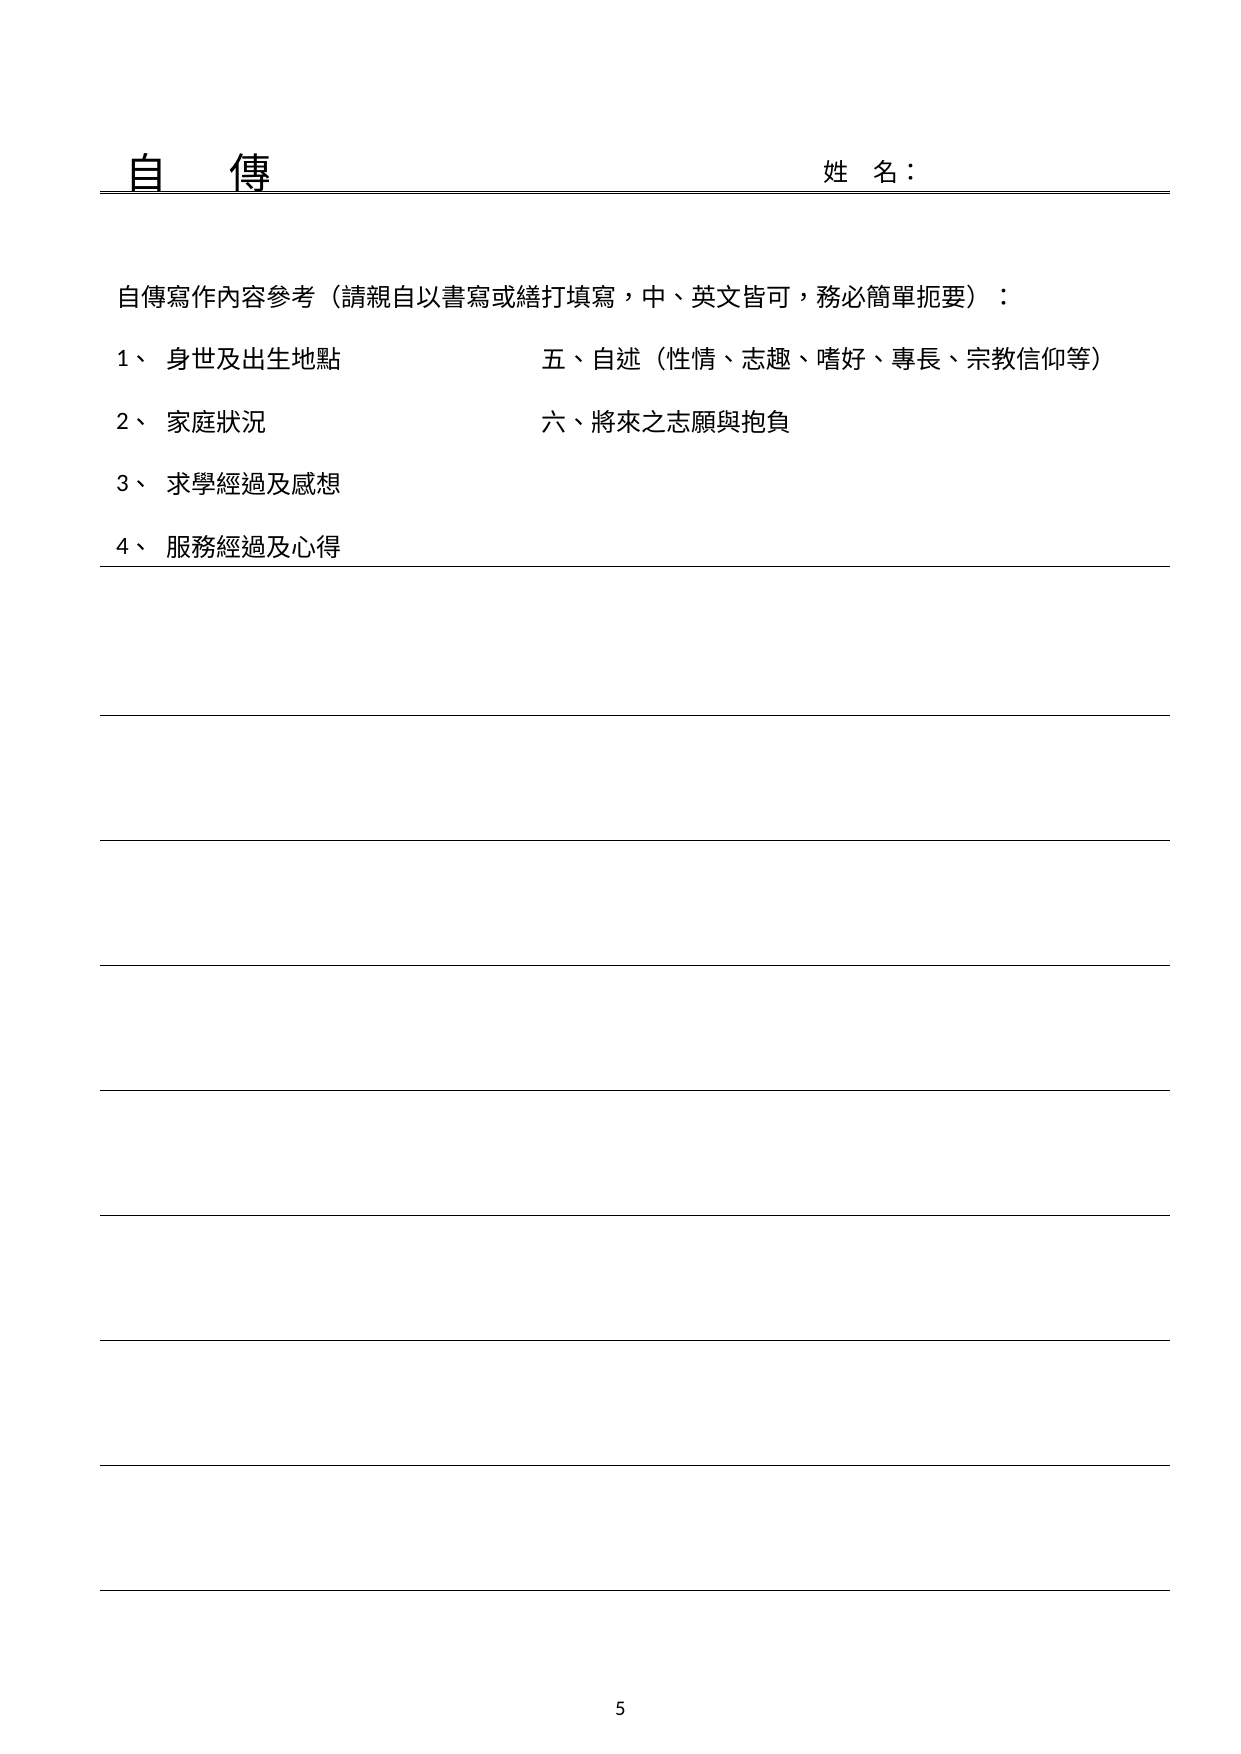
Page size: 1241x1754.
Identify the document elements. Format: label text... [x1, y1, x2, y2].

table_cell [100, 1091, 1170, 1215]
table_cell [100, 567, 1170, 715]
table_cell [100, 1341, 1170, 1465]
table_header 自 傳 姓 名： [100, 66, 1170, 191]
table_cell [100, 966, 1170, 1090]
table_cell [100, 716, 1170, 840]
table_cell [100, 1466, 1170, 1590]
table_cell [100, 1216, 1170, 1340]
table_cell [100, 841, 1170, 965]
table_cell 自傳寫作內容參考（請親自以書寫或繕打填寫，中、英文皆可，務必簡單扼要）： 身世及出生地點 五、自述（性情、志趣、嗜好、專長、宗教信仰等） 家庭狀況 六、將來之志願與抱負 求學經過及感想 服務經過及心得 [100, 194, 1170, 566]
